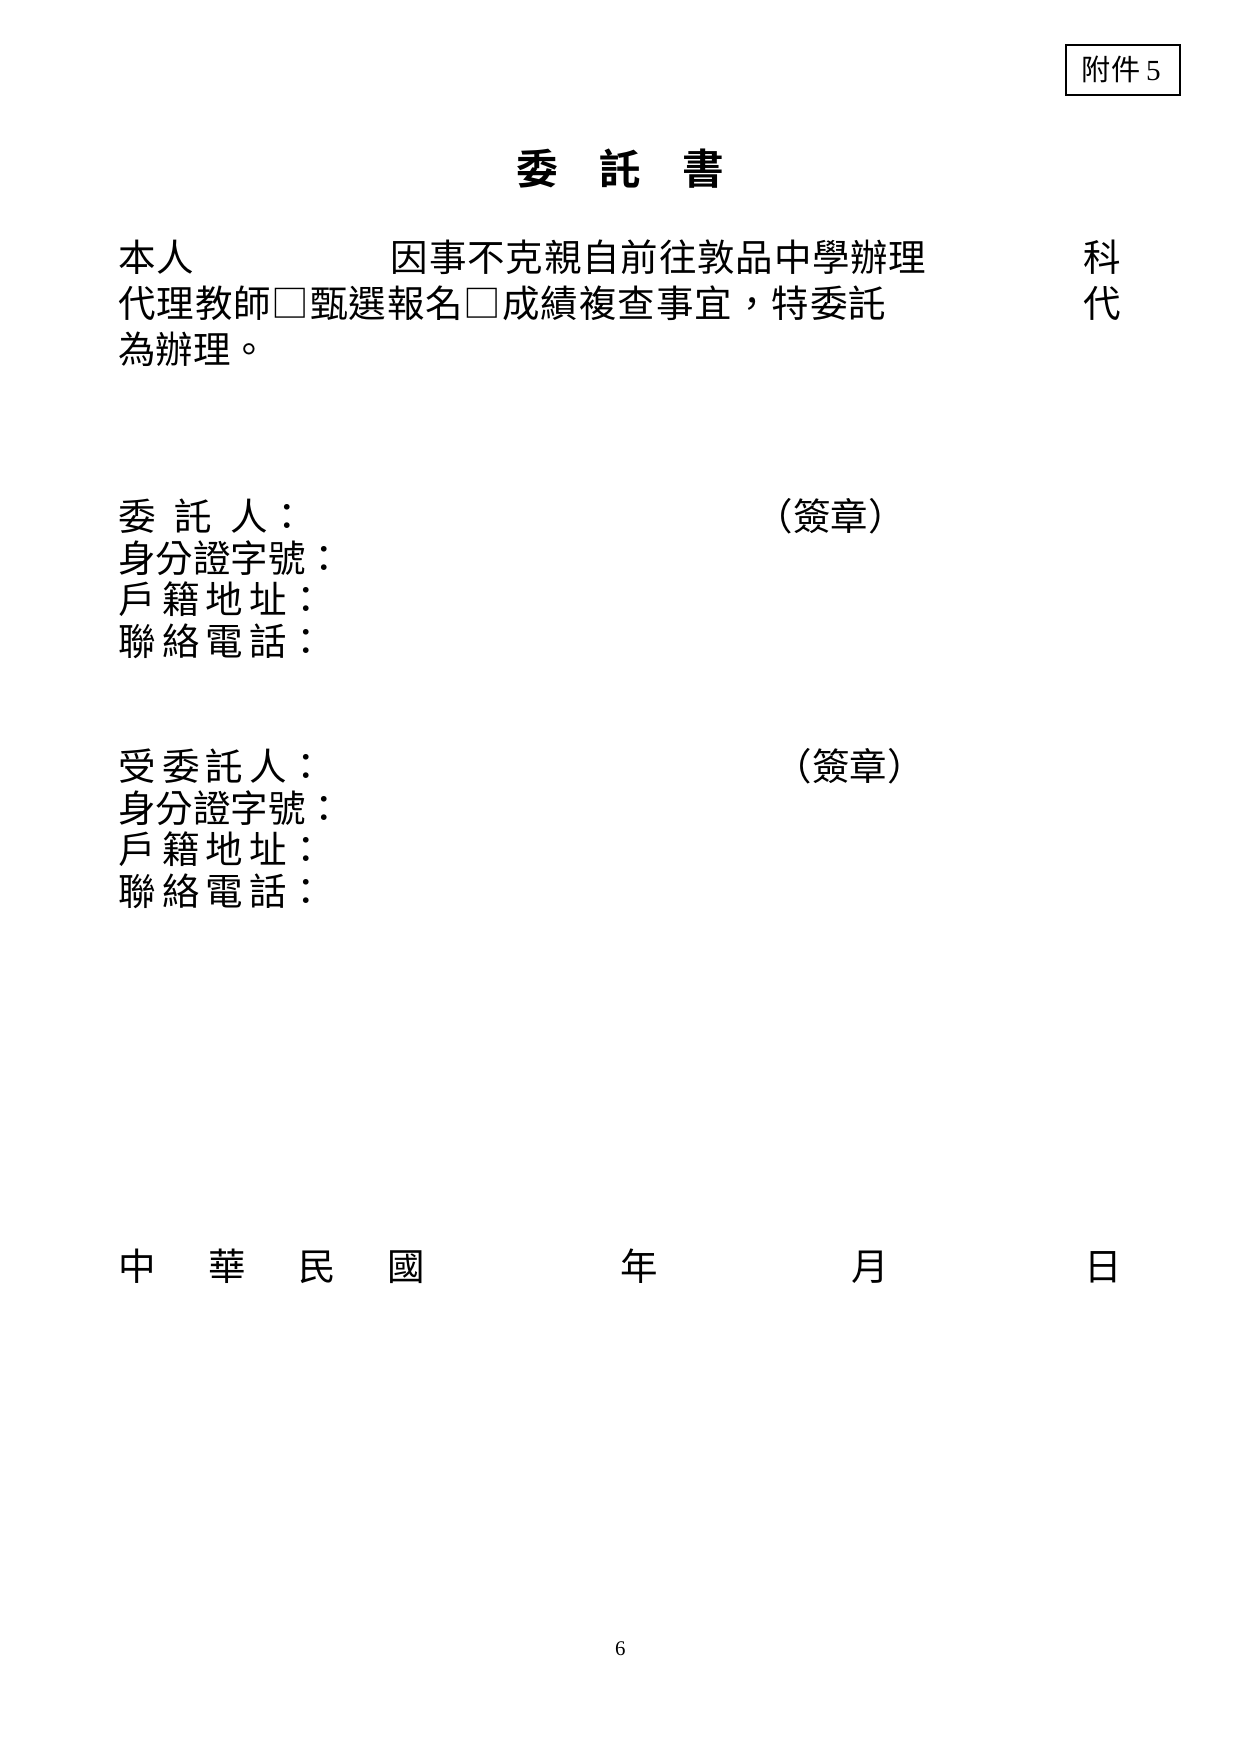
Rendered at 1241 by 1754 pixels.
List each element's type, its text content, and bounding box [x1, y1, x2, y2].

text 戶籍地址： [118, 831, 1122, 872]
text 聯絡電話： [118, 872, 1122, 914]
text 聯絡電話： [118, 622, 1122, 664]
text 委託人： （簽章） [118, 497, 1122, 539]
text 受委託人： （簽章） [118, 747, 1122, 789]
text 委 託 書 [118, 151, 1122, 193]
text 身分證字號： [118, 539, 1122, 581]
text 身分證字號： [118, 789, 1122, 831]
text 附件5 [1082, 53, 1164, 87]
text 本人 因事不克親自前往敦品中學辦理 科代理教師□甄選報名□成績複查事宜，特委託 代為辦理。 [118, 235, 1122, 372]
text 中華民國 年 月 日 [118, 1247, 1122, 1289]
text 戶籍地址： [118, 581, 1122, 622]
